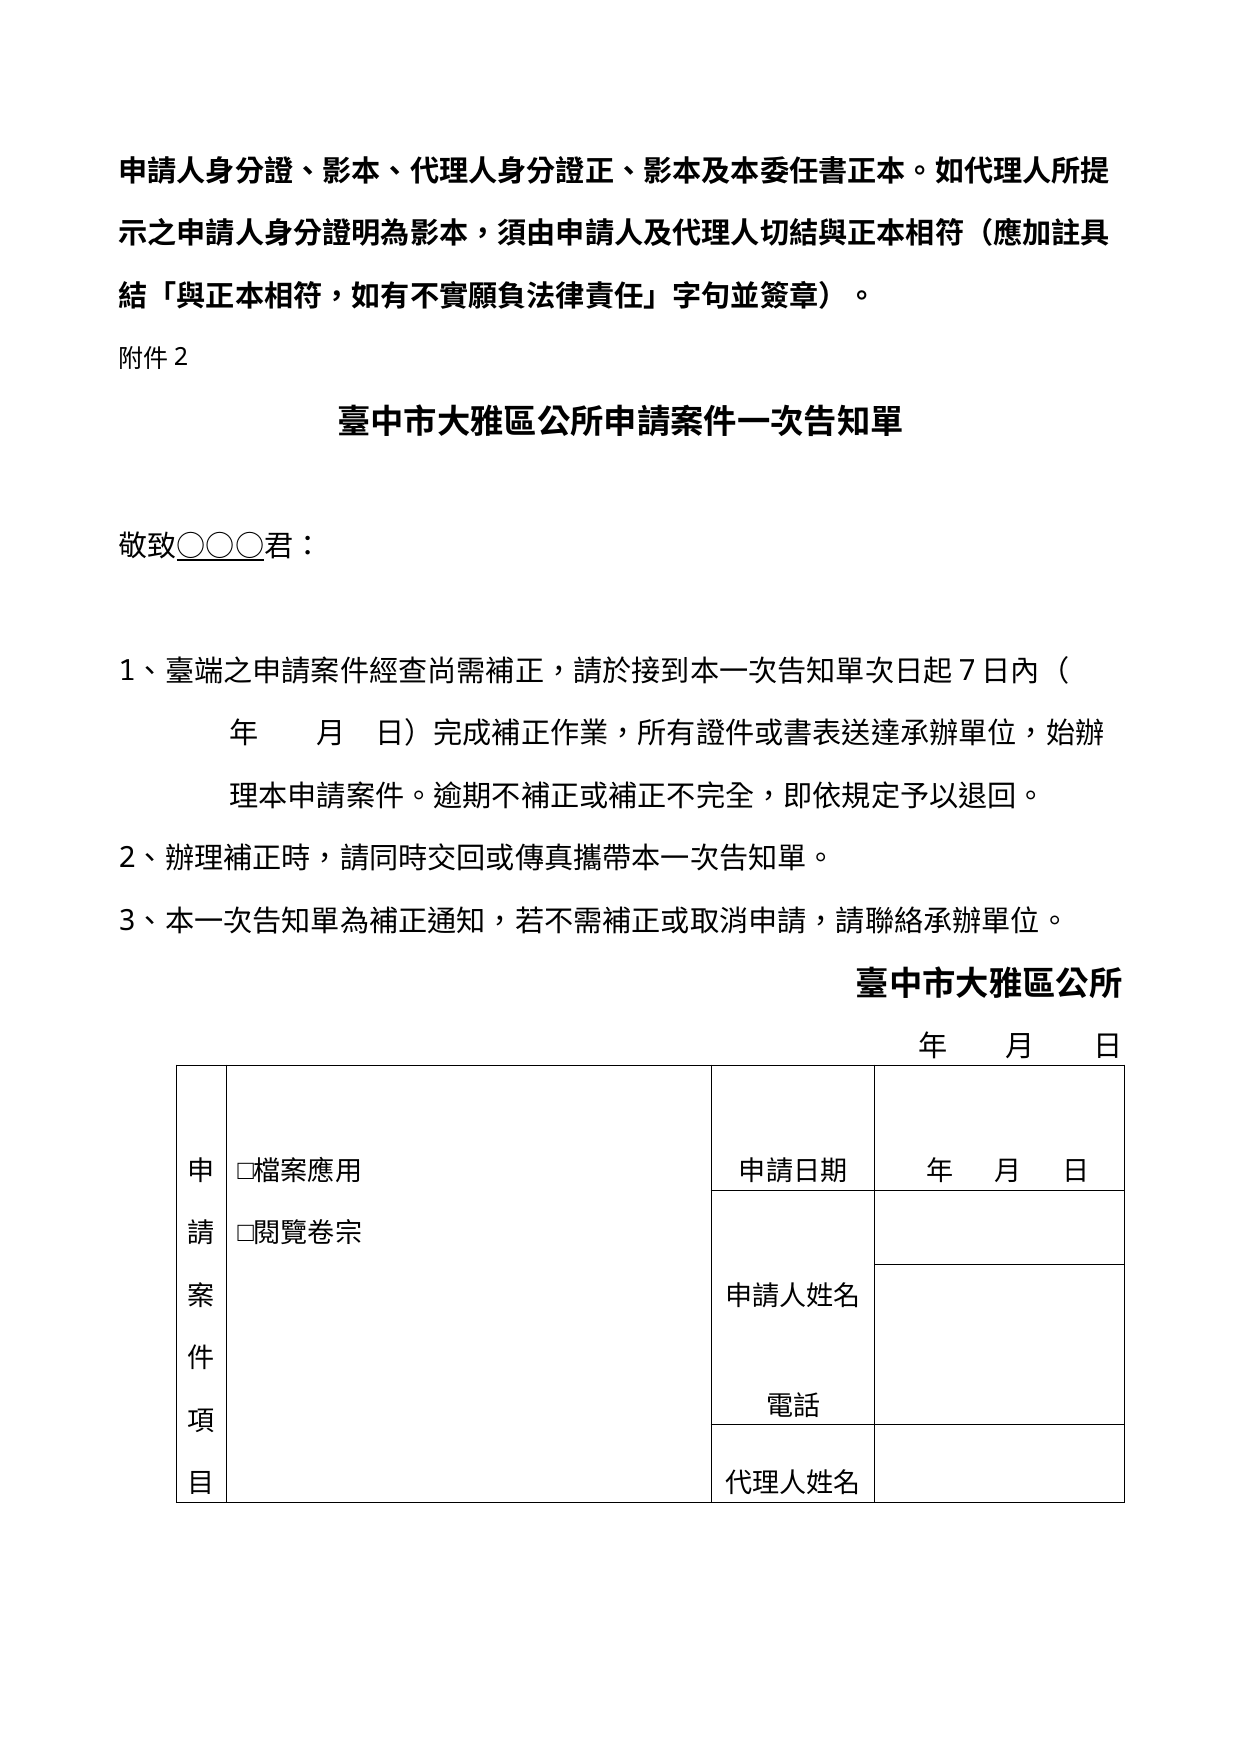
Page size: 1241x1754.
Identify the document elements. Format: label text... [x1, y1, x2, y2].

table_cell 代理人姓名 [712, 1425, 874, 1502]
list 臺端之申請案件經查尚需補正，請於接到本一次告知單次日起7日內（ 年 月 日）完成補正作業，所有證件或書表送達承辦單位，始辦理本申請案件。逾期不補正或補正不完全，即依規定予以退回。 [118, 627, 1122, 814]
list 辦理補正時，請同時交回或傳真攜帶本一次告知單。 [118, 814, 1122, 877]
text 敬致○○○君： [118, 502, 1122, 564]
table_header 年 月 日 [875, 1066, 1124, 1189]
table_header 申請日期 [712, 1066, 874, 1189]
table_cell [875, 1425, 1124, 1502]
table_header 申 請 案 件 項目 [177, 1066, 226, 1502]
list 本一次告知單為補正通知，若不需補正或取消申請，請聯絡承辦單位。 [118, 877, 1122, 939]
text 年 月 日 [118, 1002, 1122, 1064]
table_header □檔案應用 □閱覽卷宗 [227, 1066, 711, 1502]
text （空一行） 臺中市大雅區公所 [118, 939, 1122, 1002]
table_cell [875, 1265, 1124, 1424]
text 附件2 [118, 314, 1122, 377]
table_cell 申請人姓名 電話 [712, 1191, 874, 1424]
text 備註：申請人有授權或委任代理人者，申請檔案應用時應出示本處審核通知書、申請人身分證、影本、代理人身分證正、影本及本委任書正本。如代理人所提示之申請人身分證明為影本，須由申請人及代理人切結與正本相符（應加註具結「與正本相符，如有不實願負法律責任」字句並簽章）。 [118, 127, 1122, 314]
text 臺中市大雅區公所申請案件一次告知單 [118, 377, 1122, 439]
table_cell [875, 1191, 1124, 1264]
